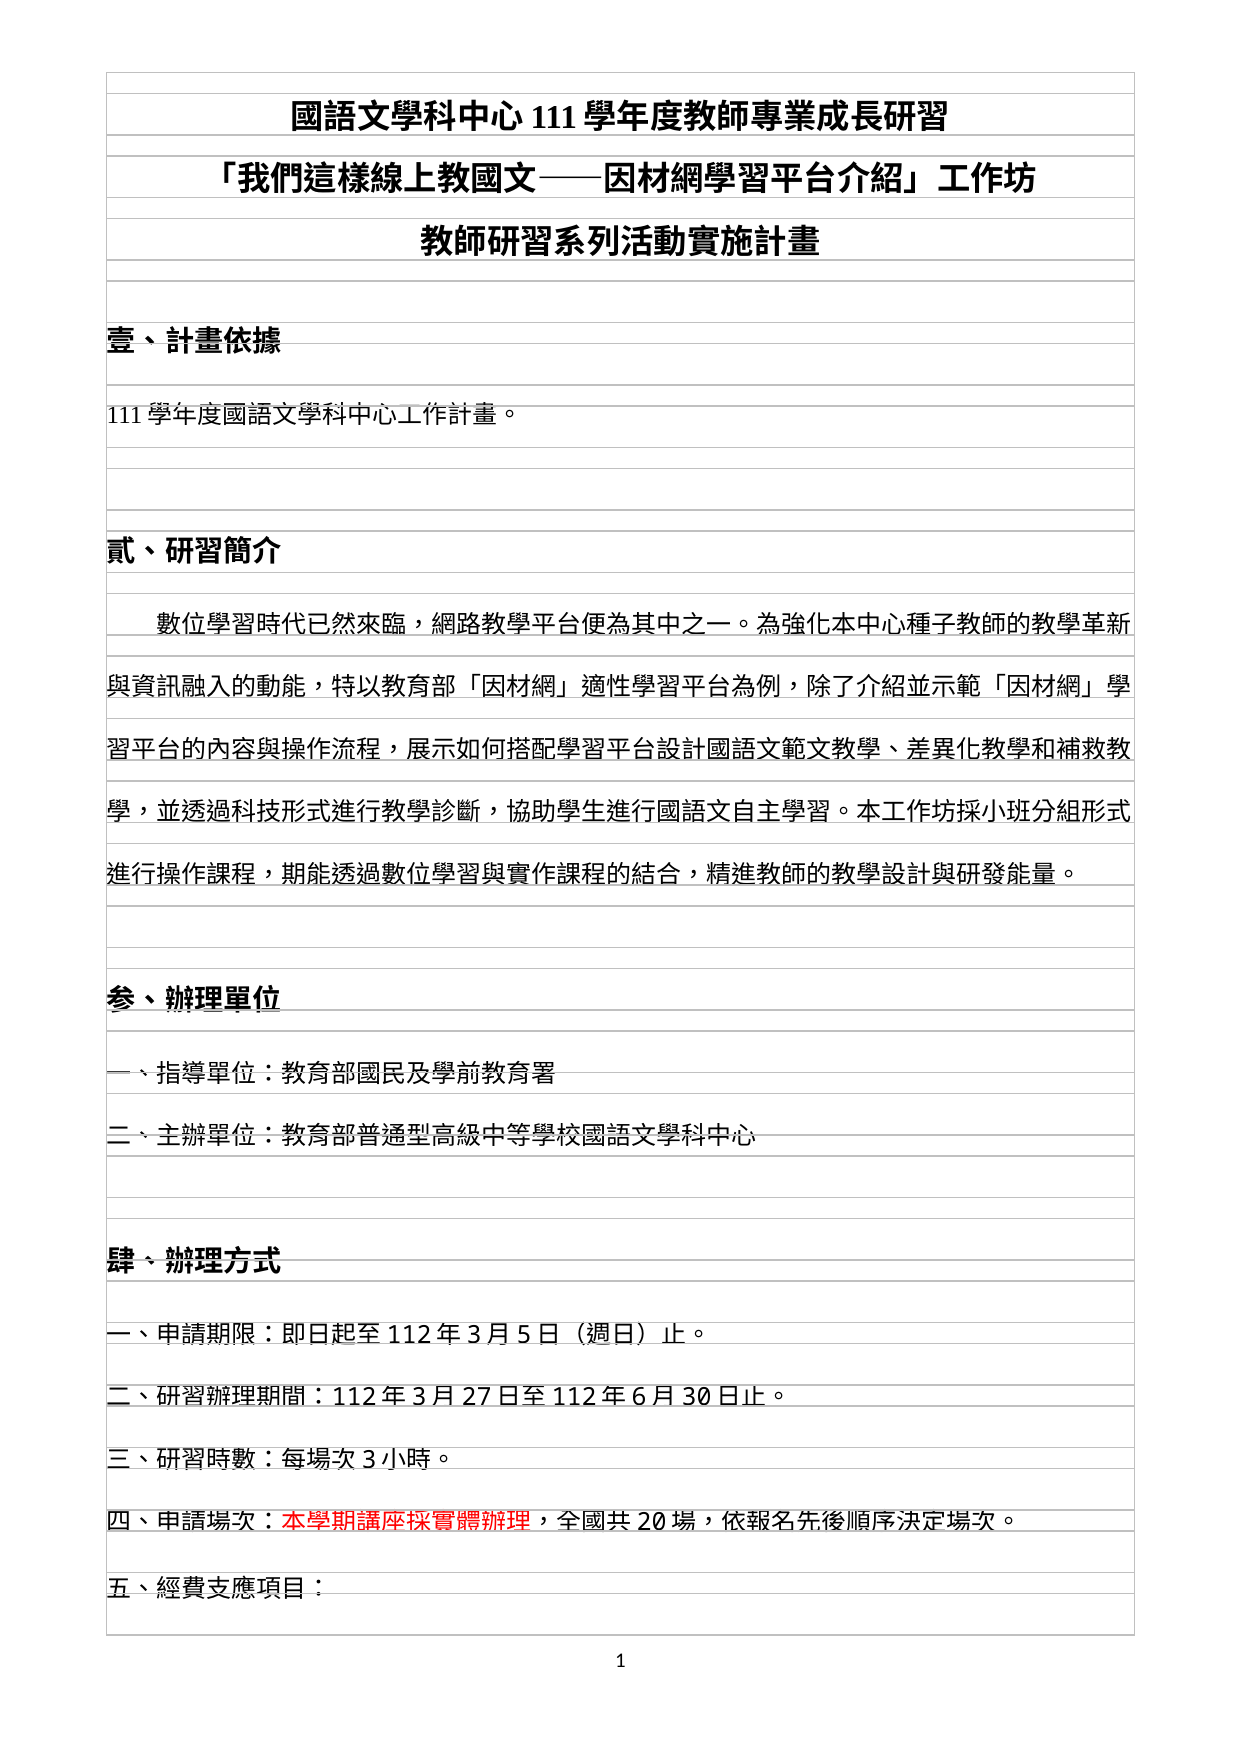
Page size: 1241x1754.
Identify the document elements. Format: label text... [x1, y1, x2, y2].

text 一、申請期限：即日起至112年3月5日（週日）止。 [107, 1323, 167, 1343]
text 四、申請場次：本學期講座採實體辦理，全國共20場，依報名先後順序決定場次。 [169, 1511, 220, 1530]
text 三、研習時數：每場次3小時。 [107, 1469, 1134, 1478]
text [107, 698, 1134, 718]
text [107, 511, 1134, 530]
text 三、研習時數：每場次3小時。 [424, 1448, 1134, 1468]
text 一、申請期限：即日起至112年3月5日（週日）止。 [169, 1323, 210, 1343]
text 國語文學科中心111學年度教師專業成長研習 [107, 94, 1134, 134]
text 一、申請期限：即日起至112年3月5日（週日）止。 [444, 1323, 491, 1343]
text 二、研習辦理期間：112年3月27日至112年6月30日止。 [672, 1386, 720, 1405]
text 四、申請場次：本學期講座採實體辦理，全國共20場，依報名先後順序決定場次。 [677, 1511, 727, 1530]
text 二、研習辦理期間：112年3月27日至112年6月30日止。 [107, 1386, 160, 1405]
text 一、指導單位：教育部國民及學前教育署 [107, 1032, 1134, 1072]
text [107, 581, 1134, 593]
text 四、申請場次：本學期講座採實體辦理，全國共20場，依報名先後順序決定場次。 [107, 1478, 1134, 1509]
text [107, 823, 1134, 843]
text 進行操作課程，期能透過數位學習與實作課程的結合，精進教師的教學設計與研發能量。 [107, 844, 1134, 884]
text 壹、計畫依據 [107, 323, 1134, 343]
text 三、研習時數：每場次3小時。 [107, 1416, 1134, 1447]
text 四、申請場次：本學期講座採實體辦理，全國共20場，依報名先後順序決定場次。 [952, 1511, 1134, 1530]
text 二、研習辦理期間：112年3月27日至112年6月30日止。 [107, 1353, 1134, 1384]
text 三、研習時數：每場次3小時。 [177, 1448, 192, 1468]
text 三、研習時數：每場次3小時。 [107, 1448, 160, 1468]
text 四、申請場次：本學期講座採實體辦理，全國共20場，依報名先後順序決定場次。 [908, 1511, 960, 1530]
text 肆、辦理方式 [107, 1261, 1134, 1279]
text 二、研習辦理期間：112年3月27日至112年6月30日止。 [389, 1386, 436, 1405]
text 参、辦理單位 [107, 969, 1134, 1009]
text [107, 136, 1134, 155]
text 一、申請期限：即日起至112年3月5日（週日）止。 [507, 1323, 582, 1343]
text 三、研習時數：每場次3小時。 [249, 1448, 320, 1468]
text 壹、計畫依據 [107, 297, 1134, 322]
text 二、主辦單位：教育部普通型高級中等學校國語文學科中心 [107, 1136, 1134, 1154]
text 四、申請場次：本學期講座採實體辦理，全國共20場，依報名先後順序決定場次。 [524, 1511, 567, 1530]
text [107, 886, 1134, 893]
text 四、申請場次：本學期講座採實體辦理，全國共20場，依報名先後順序決定場次。 [294, 1511, 335, 1530]
text 貳、研習簡介 [107, 532, 1134, 569]
text [107, 198, 1134, 218]
text 二、研習辦理期間：112年3月27日至112年6月30日止。 [304, 1386, 394, 1405]
text 壹、計畫依據 [107, 344, 1134, 359]
text 習平台的內容與操作流程，展示如何搭配學習平台設計國語文範文教學、差異化教學和補救教 [107, 719, 1134, 759]
text 一、申請期限：即日起至112年3月5日（週日）止。 [580, 1323, 642, 1343]
text 四、申請場次：本學期講座採實體辦理，全國共20場，依報名先後順序決定場次。 [107, 1532, 1134, 1541]
text 一、申請期限：即日起至112年3月5日（週日）止。 [640, 1323, 673, 1343]
text [107, 371, 1134, 384]
text 一、申請期限：即日起至112年3月5日（週日）止。 [297, 1323, 337, 1343]
text 與資訊融入的動能，特以教育部「因材網」適性學習平台為例，除了介紹並示範「因材網」學 [107, 657, 1134, 697]
text 「我們這樣線上教國文——因材網學習平台介紹」工作坊 [107, 157, 1134, 197]
text 二、研習辦理期間：112年3月27日至112年6月30日止。 [755, 1386, 1134, 1405]
text [107, 956, 1134, 968]
text 三、研習時數：每場次3小時。 [192, 1448, 225, 1468]
text 一、指導單位：教育部國民及學前教育署 [107, 1073, 1134, 1092]
text 二、研習辦理期間：112年3月27日至112年6月30日止。 [609, 1386, 656, 1405]
text 教師研習系列活動實施計畫 [107, 219, 1134, 259]
text [107, 73, 1134, 93]
text 一、申請期限：即日起至112年3月5日（週日）止。 [107, 1344, 1134, 1353]
text 三、研習時數：每場次3小時。 [224, 1448, 238, 1468]
text 三、研習時數：每場次3小時。 [395, 1448, 425, 1468]
text [107, 636, 1134, 655]
text [107, 386, 1134, 405]
text 一、申請期限：即日起至112年3月5日（週日）止。 [107, 1291, 1134, 1322]
text 111學年度國語文學科中心工作計畫。 [107, 407, 1134, 433]
text 二、主辦單位：教育部普通型高級中等學校國語文學科中心 [107, 1094, 1134, 1134]
text 肆、辦理方式 [107, 1219, 1134, 1259]
text 三、研習時數：每場次3小時。 [312, 1448, 393, 1468]
text 四、申請場次：本學期講座採實體辦理，全國共20場，依報名先後順序決定場次。 [412, 1511, 465, 1530]
text 四、申請場次：本學期講座採實體辦理，全國共20場，依報名先後順序決定場次。 [212, 1511, 292, 1530]
text 二、研習辦理期間：112年3月27日至112年6月30日止。 [452, 1386, 500, 1405]
text 一、申請期限：即日起至112年3月5日（週日）止。 [248, 1323, 284, 1343]
text [107, 761, 1134, 780]
text 五、經費支應項目： [107, 1544, 1134, 1572]
text 二、研習辦理期間：112年3月27日至112年6月30日止。 [517, 1386, 614, 1405]
text 五、經費支應項目： [107, 1594, 1134, 1607]
text 五、經費支應項目： [107, 1573, 1134, 1593]
text [107, 1011, 1134, 1018]
text 四、申請場次：本學期講座採實體辦理，全國共20場，依報名先後順序決定場次。 [604, 1511, 685, 1530]
text 數位學習時代已然來臨，網路教學平台便為其中之一。為強化本中心種子教師的教學革新 [107, 594, 1134, 634]
text 一、申請期限：即日起至112年3月5日（週日）止。 [675, 1323, 1134, 1343]
text 二、研習辦理期間：112年3月27日至112年6月30日止。 [107, 1407, 1134, 1416]
text 學，並透過科技形式進行教學診斷，協助學生進行國語文自主學習。本工作坊採小班分組形式 [107, 782, 1134, 822]
text 一、申請期限：即日起至112年3月5日（週日）止。 [339, 1323, 449, 1343]
